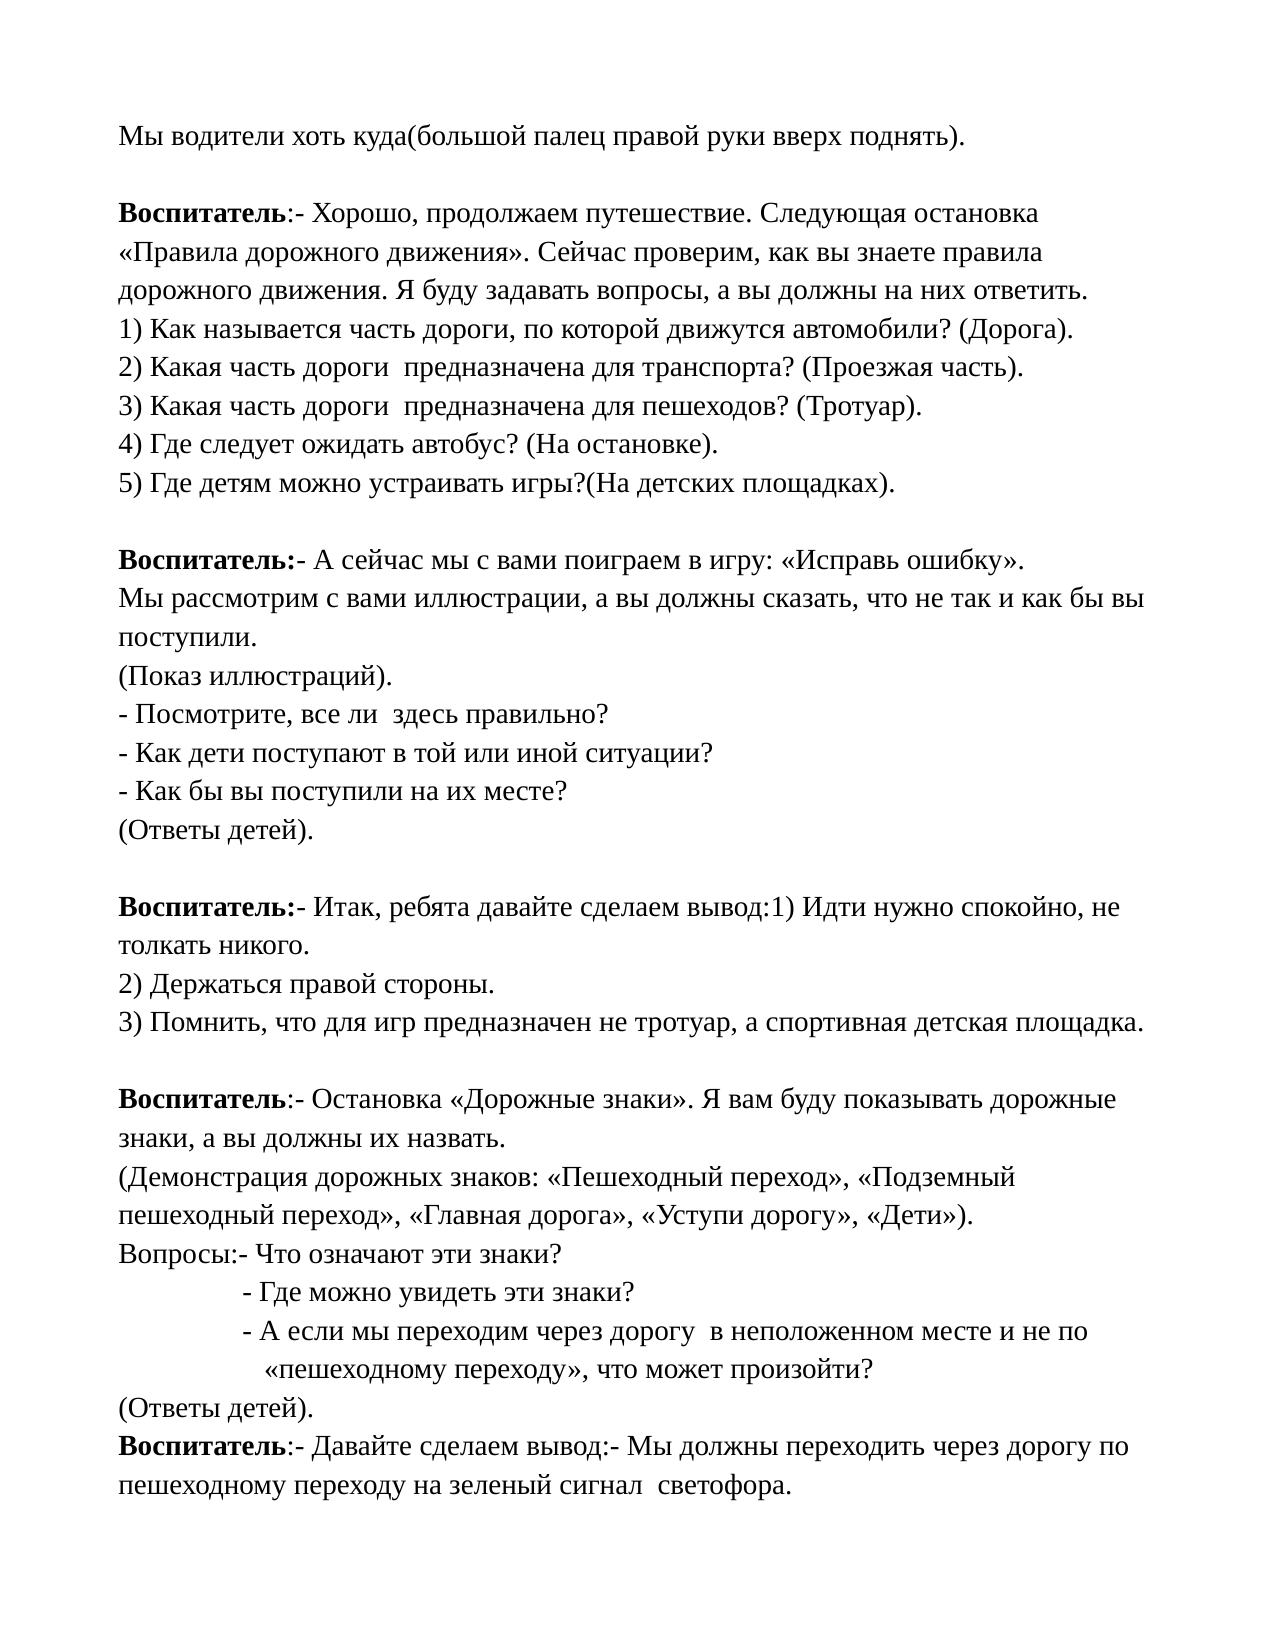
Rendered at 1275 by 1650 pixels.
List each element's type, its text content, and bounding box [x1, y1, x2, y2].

text (Ответы детей). [118, 812, 1157, 845]
text Вопросы:- Что означают эти знаки? [118, 1236, 1157, 1269]
text 5) Где детям можно устраивать игры?(На детских площадках). [118, 465, 1157, 498]
text Воспитатель:- Остановка «Дорожные знаки». Я вам буду показывать дорожные знаки, а вы должны их назвать. [118, 1082, 1157, 1154]
text - Посмотрите, все ли здесь правильно? [118, 696, 1157, 730]
text Воспитатель:- Итак, ребята давайте сделаем вывод:1) Идти нужно спокойно, не толкать никого. [118, 889, 1157, 961]
text - Как бы вы поступили на их месте? [118, 773, 1157, 807]
text (Показ иллюстраций). [118, 658, 1157, 691]
text пешеходному переходу на зеленый сигнал светофора. [118, 1467, 1157, 1501]
text - Где можно увидеть эти знаки? [118, 1274, 1157, 1308]
text - Как дети поступают в той или иной ситуации? [118, 735, 1157, 768]
text Воспитатель:- Давайте сделаем вывод:- Мы должны переходить через дорогу по [118, 1428, 1157, 1462]
text (Демонстрация дорожных знаков: «Пешеходный переход», «Подземный пешеходный переход», «Главная дорога», «Уступи дорогу», «Дети»). [118, 1159, 1157, 1231]
text Мы водители хоть куда(большой палец правой руки вверх поднять). [118, 118, 1157, 152]
text 3) Какая часть дороги предназначена для пешеходов? (Тротуар). [118, 388, 1157, 421]
text - А если мы переходим через дорогу в неположенном месте и не по [118, 1313, 1157, 1346]
text 3) Помнить, что для игр предназначен не тротуар, а спортивная детская площадка. [118, 1004, 1157, 1038]
text Мы рассмотрим с вами иллюстрации, а вы должны сказать, что не так и как бы вы поступили. [118, 581, 1157, 653]
text «пешеходному переходу», что может произойти? [118, 1351, 1157, 1385]
text (Ответы детей). [118, 1390, 1157, 1423]
text 2) Держаться правой стороны. [118, 966, 1157, 999]
text 4) Где следует ожидать автобус? (На остановке). [118, 426, 1157, 460]
text Воспитатель:- А сейчас мы с вами поиграем в игру: «Исправь ошибку». [118, 542, 1157, 576]
text Воспитатель:- Хорошо, продолжаем путешествие. Следующая остановка «Правила дорожного движения». Сейчас проверим, как вы знаете правила дорожного движения. Я буду задавать вопросы, а вы должны на них ответить. [118, 195, 1157, 306]
text 2) Какая часть дороги предназначена для транспорта? (Проезжая часть). [118, 349, 1157, 383]
text 1) Как называется часть дороги, по которой движутся автомобили? (Дорога). [118, 311, 1157, 344]
